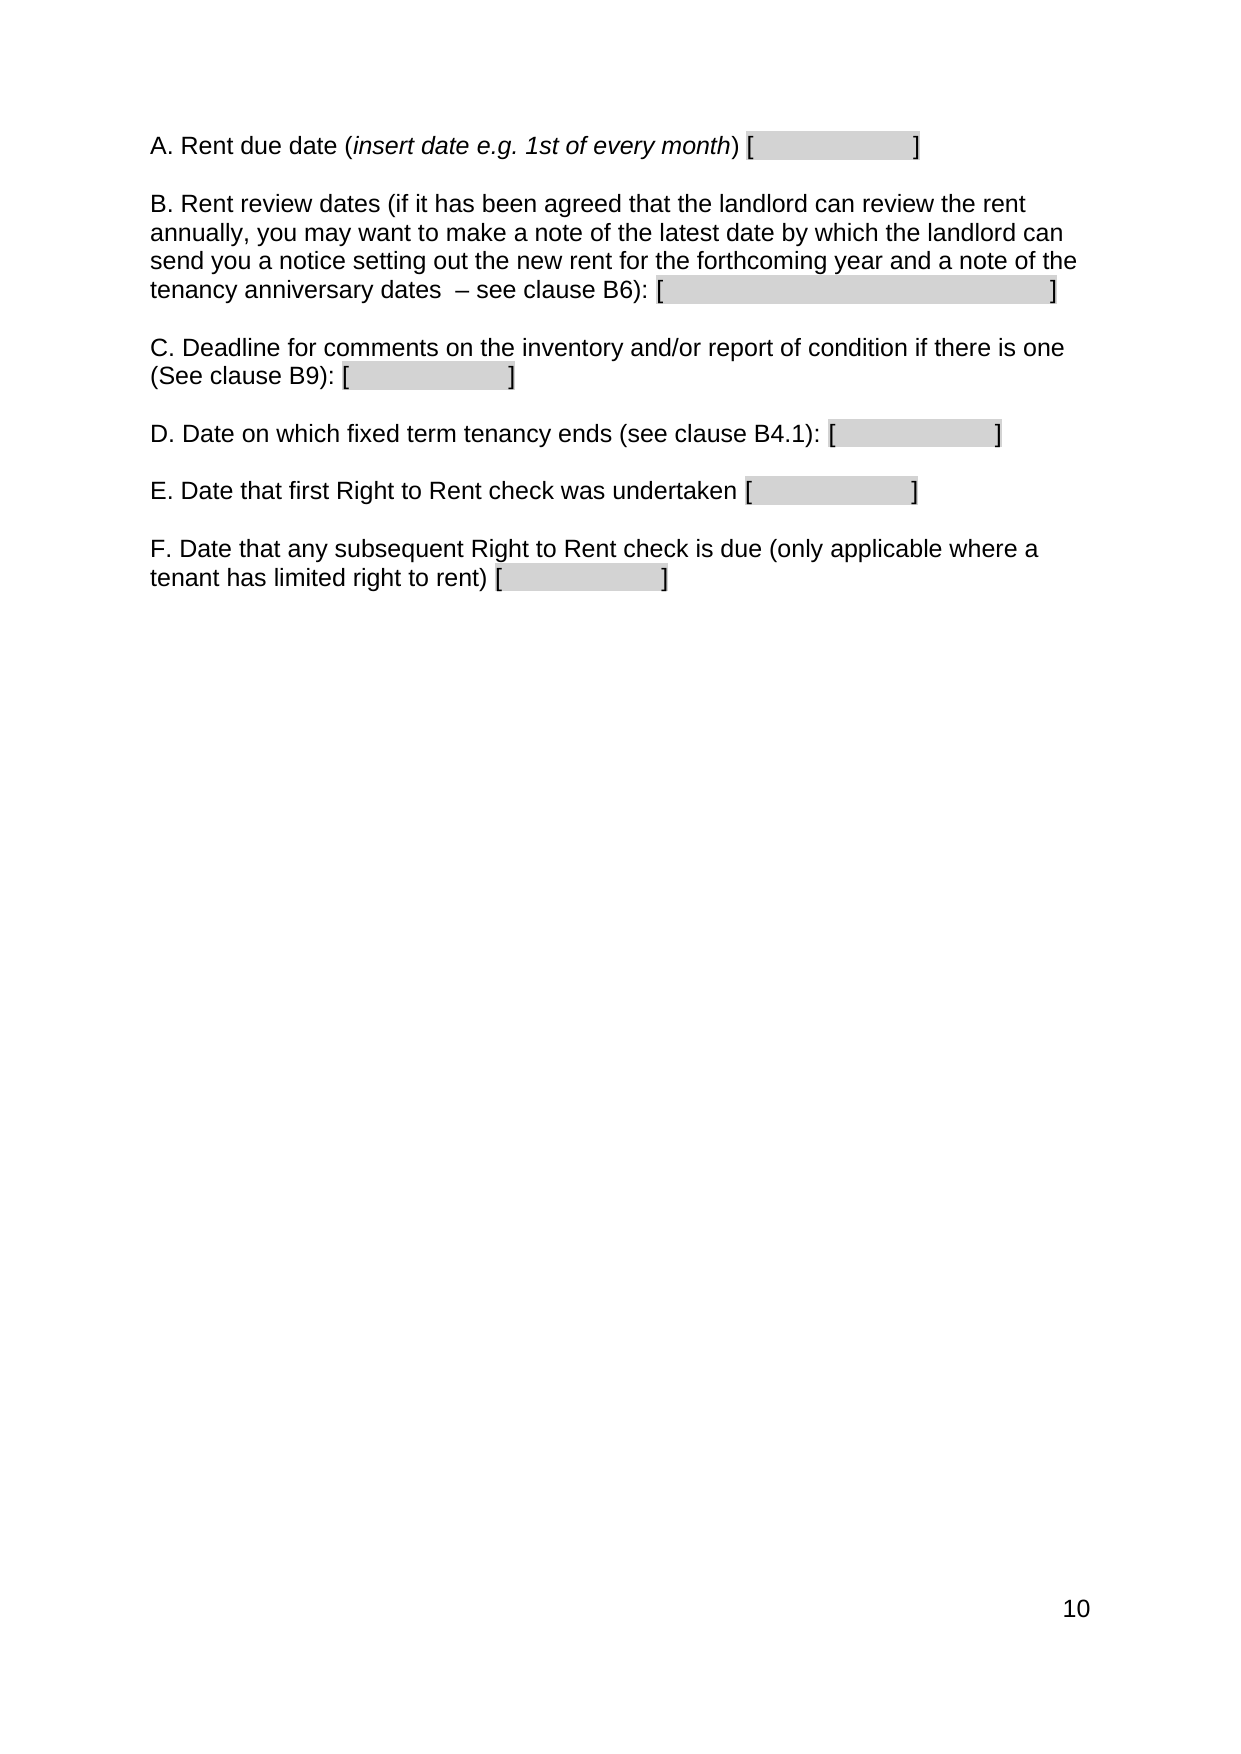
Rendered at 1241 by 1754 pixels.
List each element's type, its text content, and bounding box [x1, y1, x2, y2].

text F. Date that any subsequent Right to Rent check is due (only applicable where a tenant has limited right to rent) [ ] [150, 534, 1090, 591]
text D. Date on which fixed term tenancy ends (see clause B4.1): [ ] [150, 419, 1090, 447]
text A. Rent due date (insert date e.g. 1st of every month) [ ] [150, 131, 1090, 160]
text B. Rent review dates (if it has been agreed that the landlord can review the rent annually, you may want to make a note of the latest date by which the landlord can send you a notice setting out the new rent for the forthcoming year and a note of the tenancy anniversary dates – see clause B6): [ ] [150, 189, 1090, 304]
text C. Deadline for comments on the inventory and/or report of condition if there is one (See clause B9): [ ] [150, 332, 1090, 390]
text E. Date that first Right to Rent check was undertaken [ ] [150, 476, 1090, 505]
